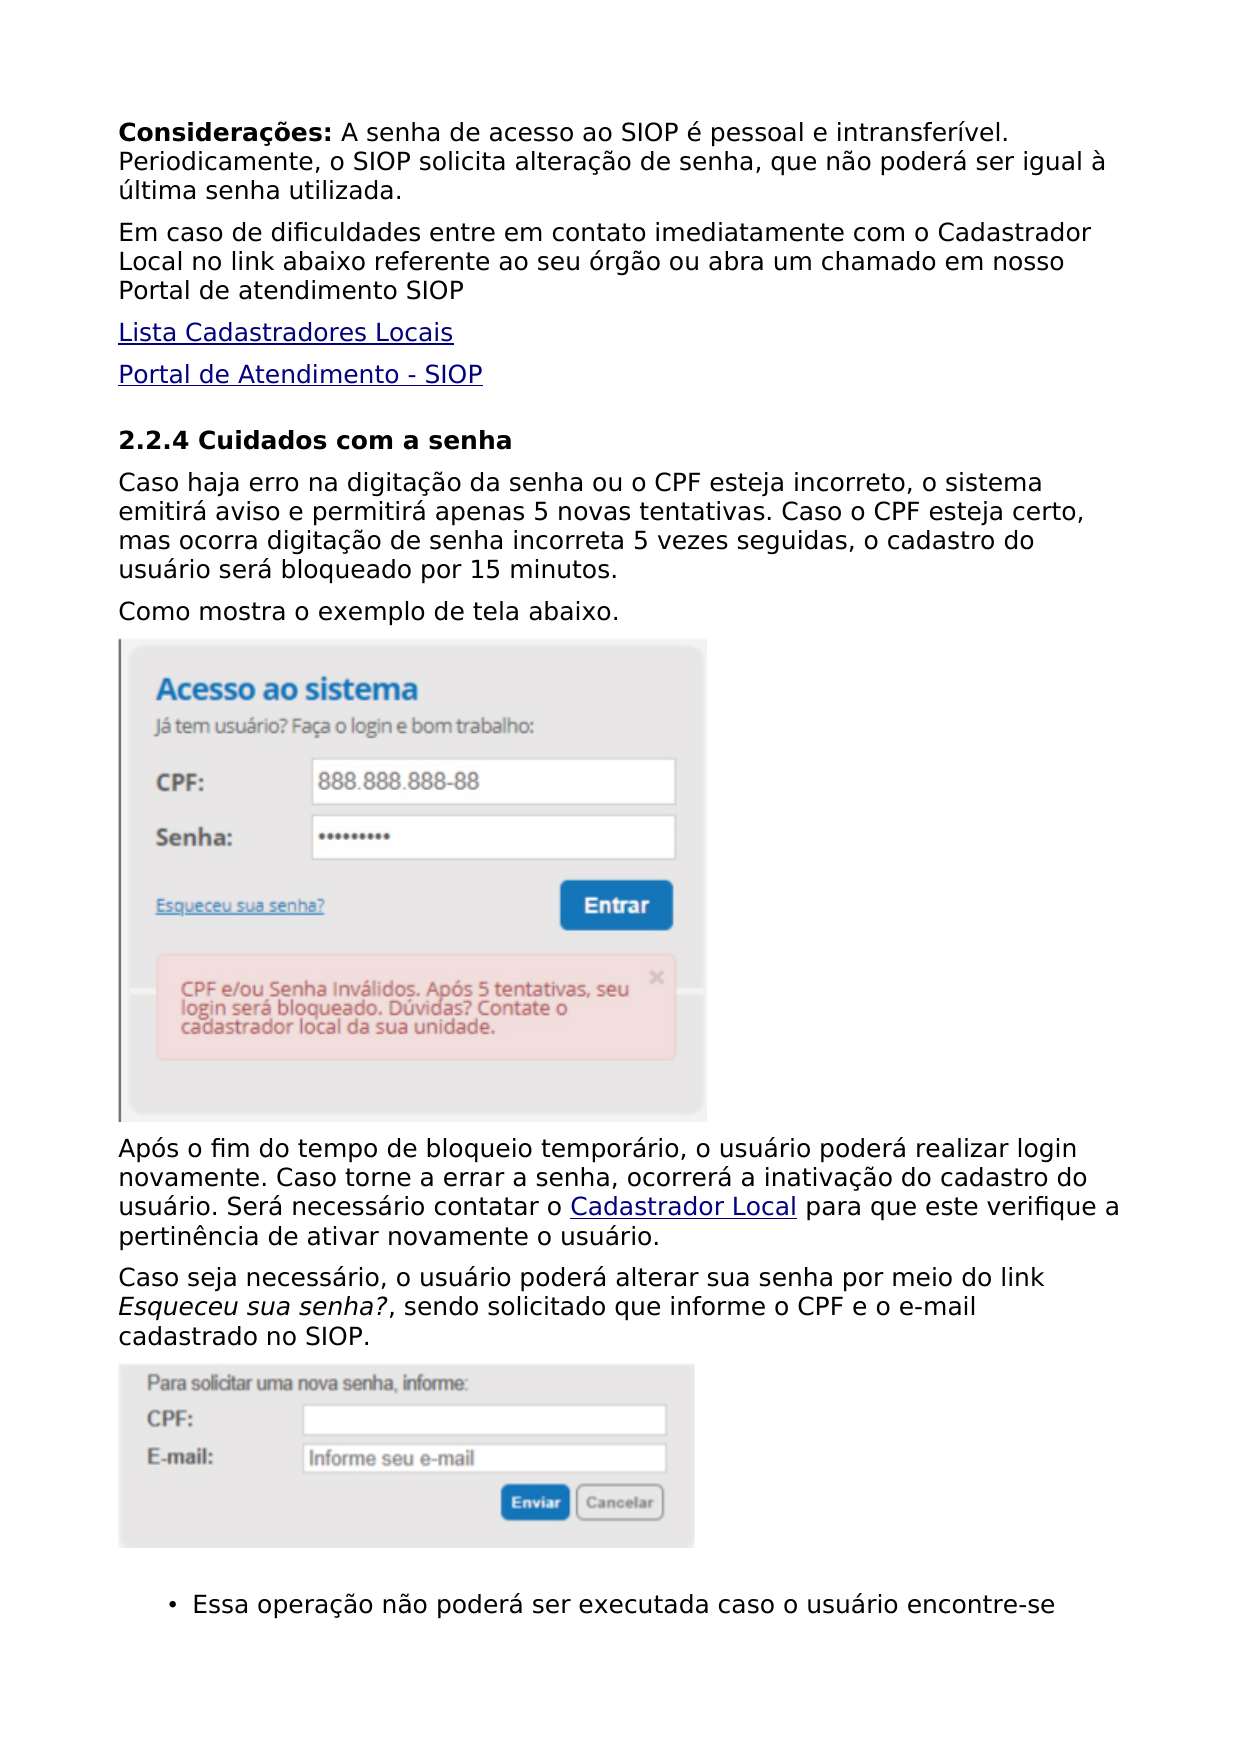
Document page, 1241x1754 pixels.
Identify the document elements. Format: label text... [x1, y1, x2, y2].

picture [118, 1363, 695, 1548]
text Considerações: A senha de acesso ao SIOP é pessoal e intransferível. Periodicamente, o SIOP solicita alteração de senha, que não poderá ser igual à última senha utilizada. [118, 118, 1122, 206]
subtitle 2.2.4 Cuidados com a senha [118, 426, 1122, 456]
text Como mostra o exemplo de tela abaixo. [118, 597, 1122, 626]
picture [118, 638, 708, 1122]
text Portal de Atendimento - SIOP [118, 360, 1122, 389]
text Após o fim do tempo de bloqueio temporário, o usuário poderá realizar login novamente. Caso torne a errar a senha, ocorrerá a inativação do cadastro do usuário. Será necessário contatar o Cadastrador Local para que este verifique a pertinência de ativar novamente o usuário. [118, 1134, 1122, 1251]
text Caso seja necessário, o usuário poderá alterar sua senha por meio do link Esqueceu sua senha?, sendo solicitado que informe o CPF e o e-mail cadastrado no SIOP. [118, 1263, 1122, 1351]
list Essa operação não poderá ser executada caso o usuário encontre-se [177, 1590, 1122, 1619]
text Lista Cadastradores Locais [118, 318, 1122, 347]
text Em caso de dificuldades entre em contato imediatamente com o Cadastrador Local no link abaixo referente ao seu órgão ou abra um chamado em nosso Portal de atendimento SIOP [118, 218, 1122, 306]
text Caso haja erro na digitação da senha ou o CPF esteja incorreto, o sistema emitirá aviso e permitirá apenas 5 novas tentativas. Caso o CPF esteja certo, mas ocorra digitação de senha incorreta 5 vezes seguidas, o cadastro do usuário será bloqueado por 15 minutos. [118, 468, 1122, 585]
